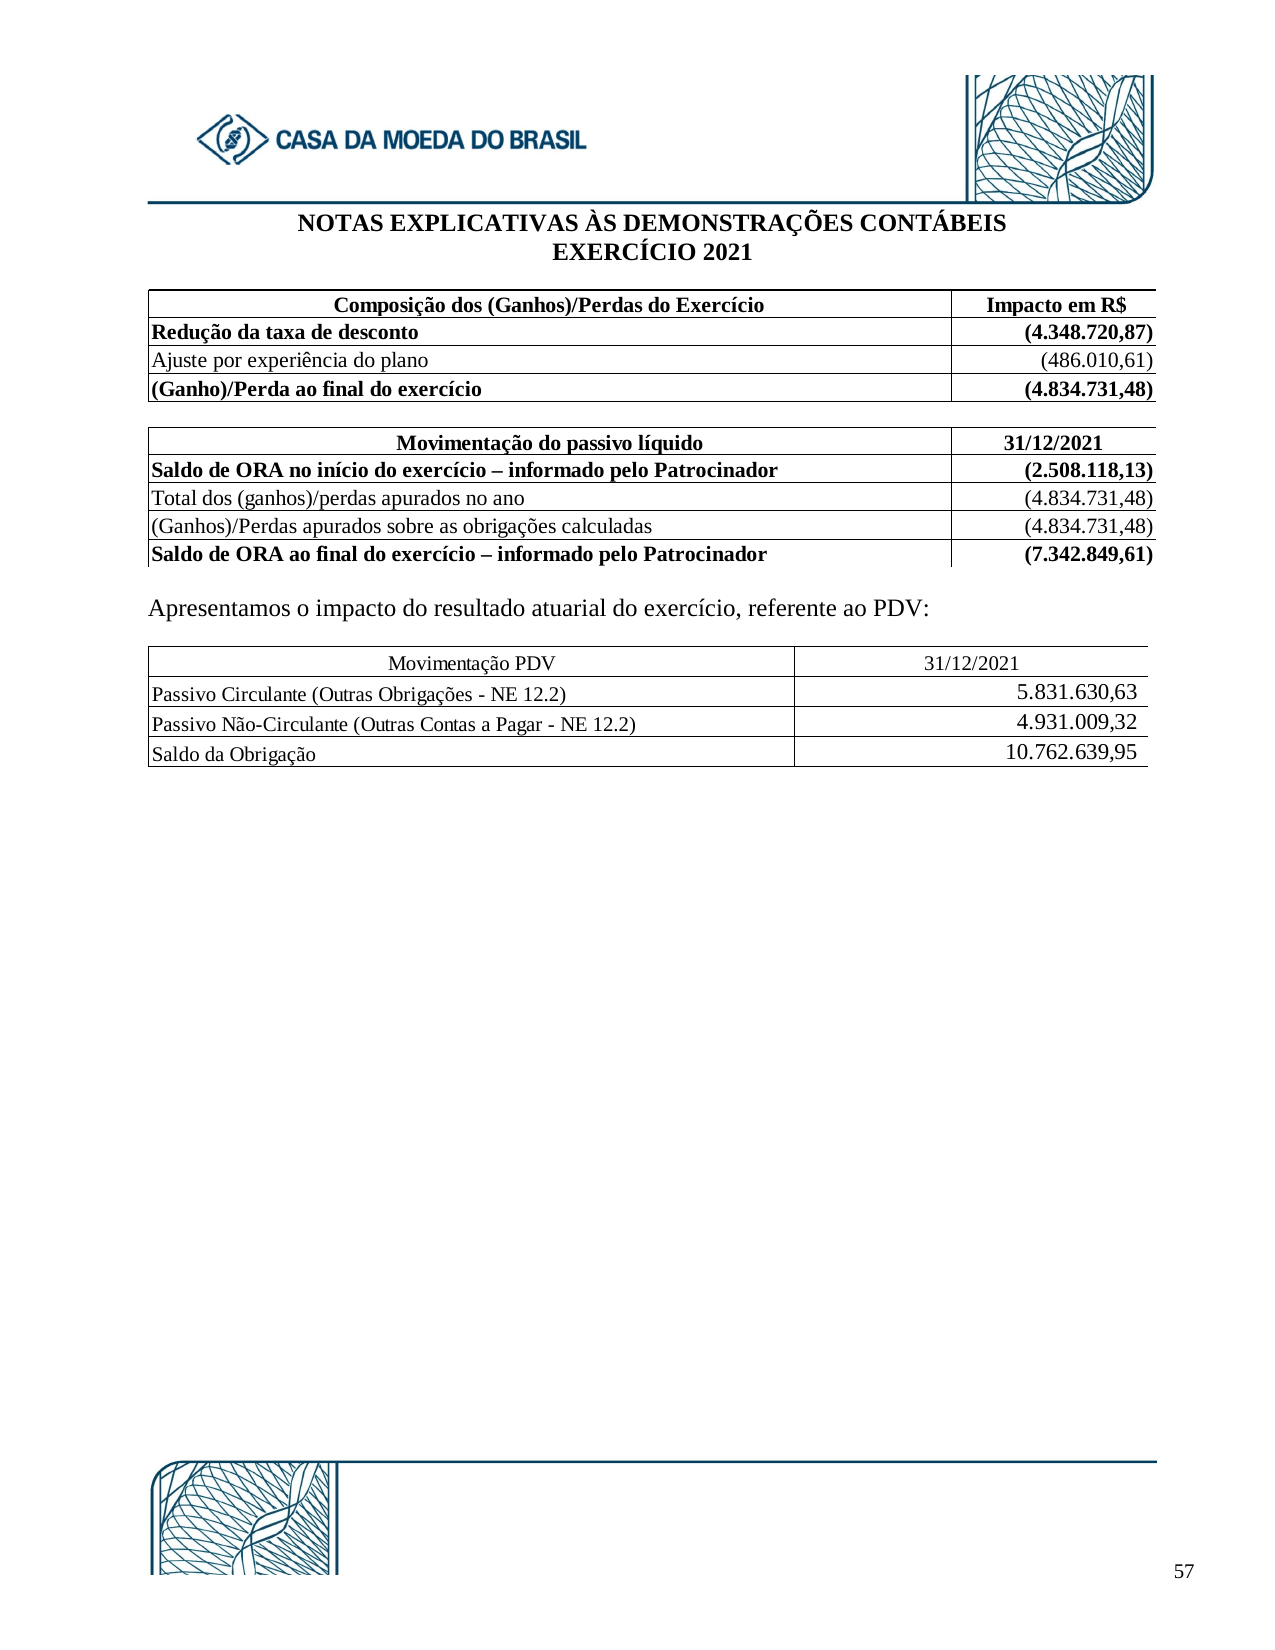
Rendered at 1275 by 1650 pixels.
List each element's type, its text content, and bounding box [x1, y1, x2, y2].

text Apresentamos o impacto do resultado atuarial do exercício, referente ao PDV: [148, 593, 1157, 621]
